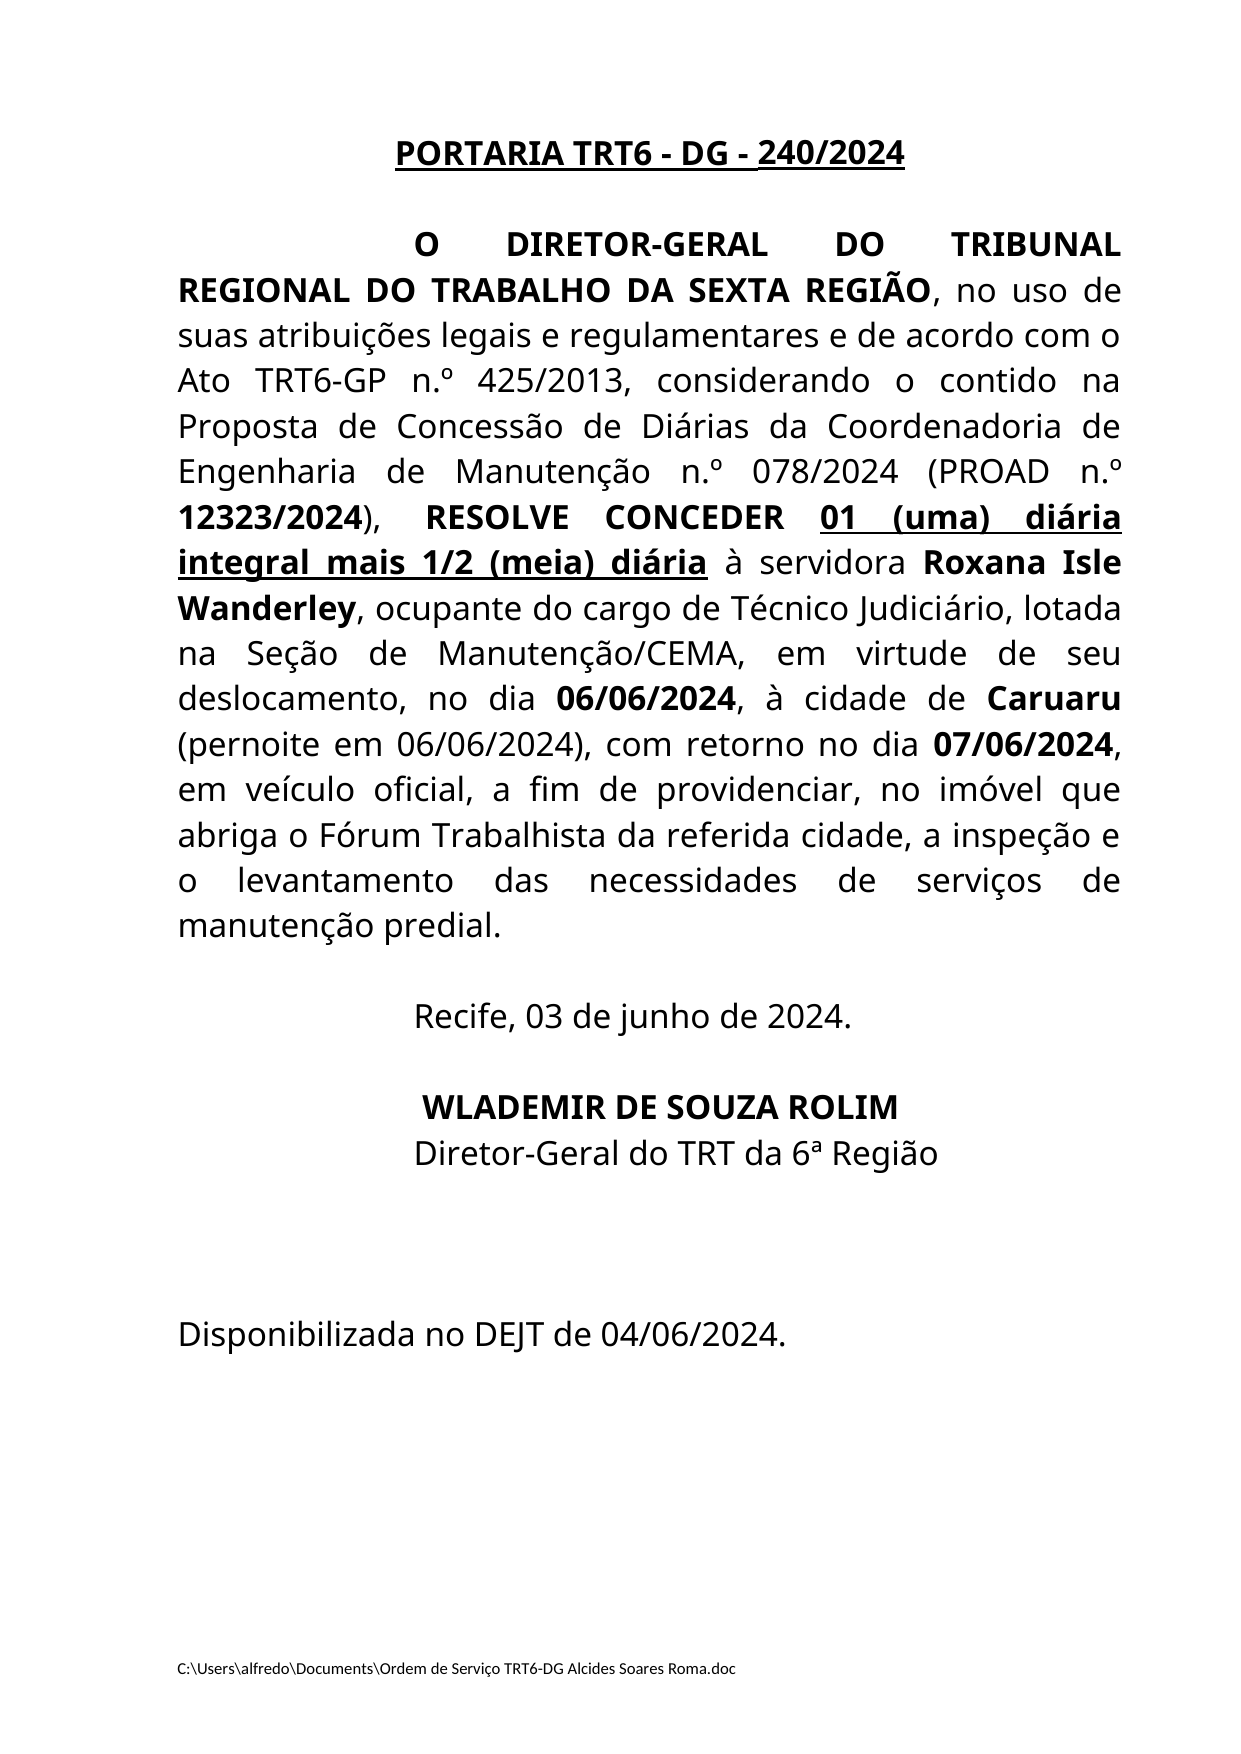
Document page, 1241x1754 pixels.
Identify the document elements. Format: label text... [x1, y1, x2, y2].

subtitle Disponibilizada no DEJT de 04/06/2024. [177, 1311, 1122, 1356]
subtitle Diretor-Geral do TRT da 6ª Região [177, 1129, 1122, 1175]
subtitle O DIRETOR-GERAL DO TRIBUNAL REGIONAL DO TRABALHO DA SEXTA REGIÃO, no uso de suas atribuições legais e regulamentares e de acordo com o Ato TRT6-GP n.º 425/2013, considerando o contido na Proposta de Concessão de Diárias da Coordenadoria de Engenharia de Manutenção n.º 078/2024 (PROAD n.º 12323/2024), RESOLVE CONCEDER 01 (uma) diária integral mais 1/2 (meia) diária à servidora Roxana Isle Wanderley, ocupante do cargo de Técnico Judiciário, lotada na Seção de Manutenção/CEMA, em virtude de seu deslocamento, no dia 06/06/2024, à cidade de Caruaru (pernoite em 06/06/2024), com retorno no dia 07/06/2024, em veículo oficial, a fim de providenciar, no imóvel que abriga o Fórum Trabalhista da referida cidade, a inspeção e o levantamento das necessidades de serviços de manutenção predial. [177, 221, 1122, 948]
subtitle PORTARIA TRT6 - DG - 240/2024 [177, 129, 1122, 176]
subtitle Recife, 03 de junho de 2024. [177, 993, 1122, 1038]
subtitle WLADEMIR DE SOUZA ROLIM [177, 1084, 1122, 1129]
